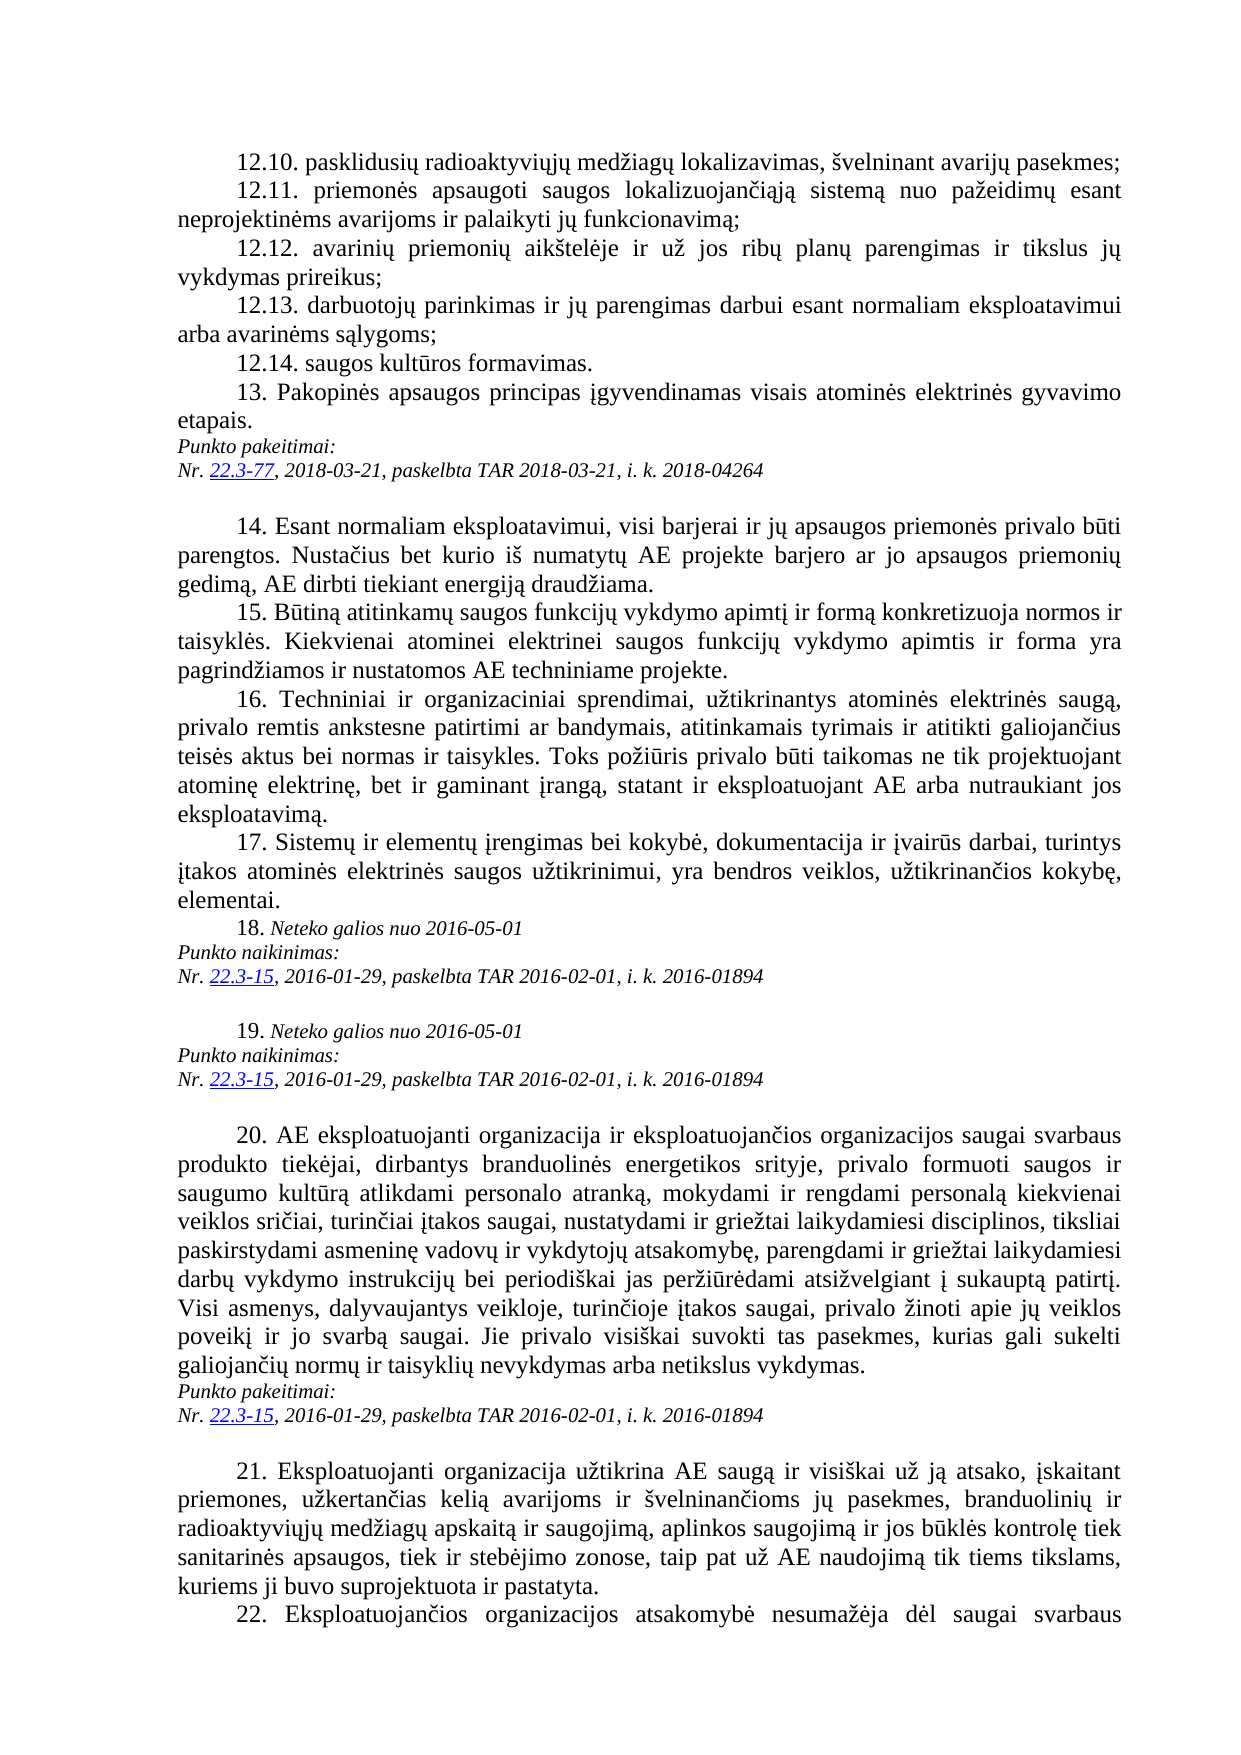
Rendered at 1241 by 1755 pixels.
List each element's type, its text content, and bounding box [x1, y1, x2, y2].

text 13. Pakopinės apsaugos principas įgyvendinamas visais atominės elektrinės gyvavimo etapais. [177, 377, 1122, 434]
text 19. Neteko galios nuo 2016-05-01 [177, 1017, 1122, 1043]
text Nr. 22.3-77, 2018-03-21, paskelbta TAR 2018-03-21, i. k. 2018-04264 [177, 458, 1122, 482]
text Nr. 22.3-15, 2016-01-29, paskelbta TAR 2016-02-01, i. k. 2016-01894 [177, 1067, 1122, 1091]
text 22. Eksploatuojančios organizacijos atsakomybė nesumažėja dėl saugai svarbaus [177, 1599, 1122, 1628]
text 20. AE eksploatuojanti organizacija ir eksploatuojančios organizacijos saugai svarbaus produkto tiekėjai, dirbantys branduolinės energetikos srityje, privalo formuoti saugos ir saugumo kultūrą atlikdami personalo atranką, mokydami ir rengdami personalą kiekvienai veiklos sričiai, turinčiai įtakos saugai, nustatydami ir griežtai laikydamiesi disciplinos, tiksliai paskirstydami asmeninę vadovų ir vykdytojų atsakomybę, parengdami ir griežtai laikydamiesi darbų vykdymo instrukcijų bei periodiškai jas peržiūrėdami atsižvelgiant į sukauptą patirtį. Visi asmenys, dalyvaujantys veikloje, turinčioje įtakos saugai, privalo žinoti apie jų veiklos poveikį ir jo svarbą saugai. Jie privalo visiškai suvokti tas pasekmes, kurias gali sukelti galiojančių normų ir taisyklių nevykdymas arba netikslus vykdymas. [177, 1120, 1122, 1379]
text Punkto pakeitimai: [177, 1379, 1122, 1403]
text Nr. 22.3-15, 2016-01-29, paskelbta TAR 2016-02-01, i. k. 2016-01894 [177, 1403, 1122, 1427]
text 15. Būtiną atitinkamų saugos funkcijų vykdymo apimtį ir formą konkretizuoja normos ir taisyklės. Kiekvienai atominei elektrinei saugos funkcijų vykdymo apimtis ir forma yra pagrindžiamos ir nustatomos AE techniniame projekte. [177, 597, 1122, 684]
text 12.11. priemonės apsaugoti saugos lokalizuojančiąją sistemą nuo pažeidimų esant neprojektinėms avarijoms ir palaikyti jų funkcionavimą; [177, 176, 1122, 233]
text 12.12. avarinių priemonių aikštelėje ir už jos ribų planų parengimas ir tikslus jų vykdymas prireikus; [177, 233, 1122, 291]
text 12.13. darbuotojų parinkimas ir jų parengimas darbui esant normaliam eksploatavimui arba avarinėms sąlygoms; [177, 291, 1122, 348]
text Punkto pakeitimai: [177, 434, 1122, 458]
text 16. Techniniai ir organizaciniai sprendimai, užtikrinantys atominės elektrinės saugą, privalo remtis ankstesne patirtimi ar bandymais, atitinkamais tyrimais ir atitikti galiojančius teisės aktus bei normas ir taisykles. Toks požiūris privalo būti taikomas ne tik projektuojant atominę elektrinę, bet ir gaminant įrangą, statant ir eksploatuojant AE arba nutraukiant jos eksploatavimą. [177, 684, 1122, 827]
text 17. Sistemų ir elementų įrengimas bei kokybė, dokumentacija ir įvairūs darbai, turintys įtakos atominės elektrinės saugos užtikrinimui, yra bendros veiklos, užtikrinančios kokybę, elementai. [177, 827, 1122, 914]
text Nr. 22.3-15, 2016-01-29, paskelbta TAR 2016-02-01, i. k. 2016-01894 [177, 964, 1122, 988]
text 21. Eksploatuojanti organizacija užtikrina AE saugą ir visiškai už ją atsako, įskaitant priemones, užkertančias kelią avarijoms ir švelninančioms jų pasekmes, branduolinių ir radioaktyviųjų medžiagų apskaitą ir saugojimą, aplinkos saugojimą ir jos būklės kontrolę tiek sanitarinės apsaugos, tiek ir stebėjimo zonose, taip pat už AE naudojimą tik tiems tikslams, kuriems ji buvo suprojektuota ir pastatyta. [177, 1456, 1122, 1599]
text 18. Neteko galios nuo 2016-05-01 [177, 914, 1122, 940]
text 12.14. saugos kultūros formavimas. [177, 348, 1122, 377]
text Punkto naikinimas: [177, 940, 1122, 964]
text 12.10. pasklidusių radioaktyviųjų medžiagų lokalizavimas, švelninant avarijų pasekmes; [177, 147, 1122, 176]
text Punkto naikinimas: [177, 1043, 1122, 1067]
text 14. Esant normaliam eksploatavimui, visi barjerai ir jų apsaugos priemonės privalo būti parengtos. Nustačius bet kurio iš numatytų AE projekte barjero ar jo apsaugos priemonių gedimą, AE dirbti tiekiant energiją draudžiama. [177, 511, 1122, 597]
